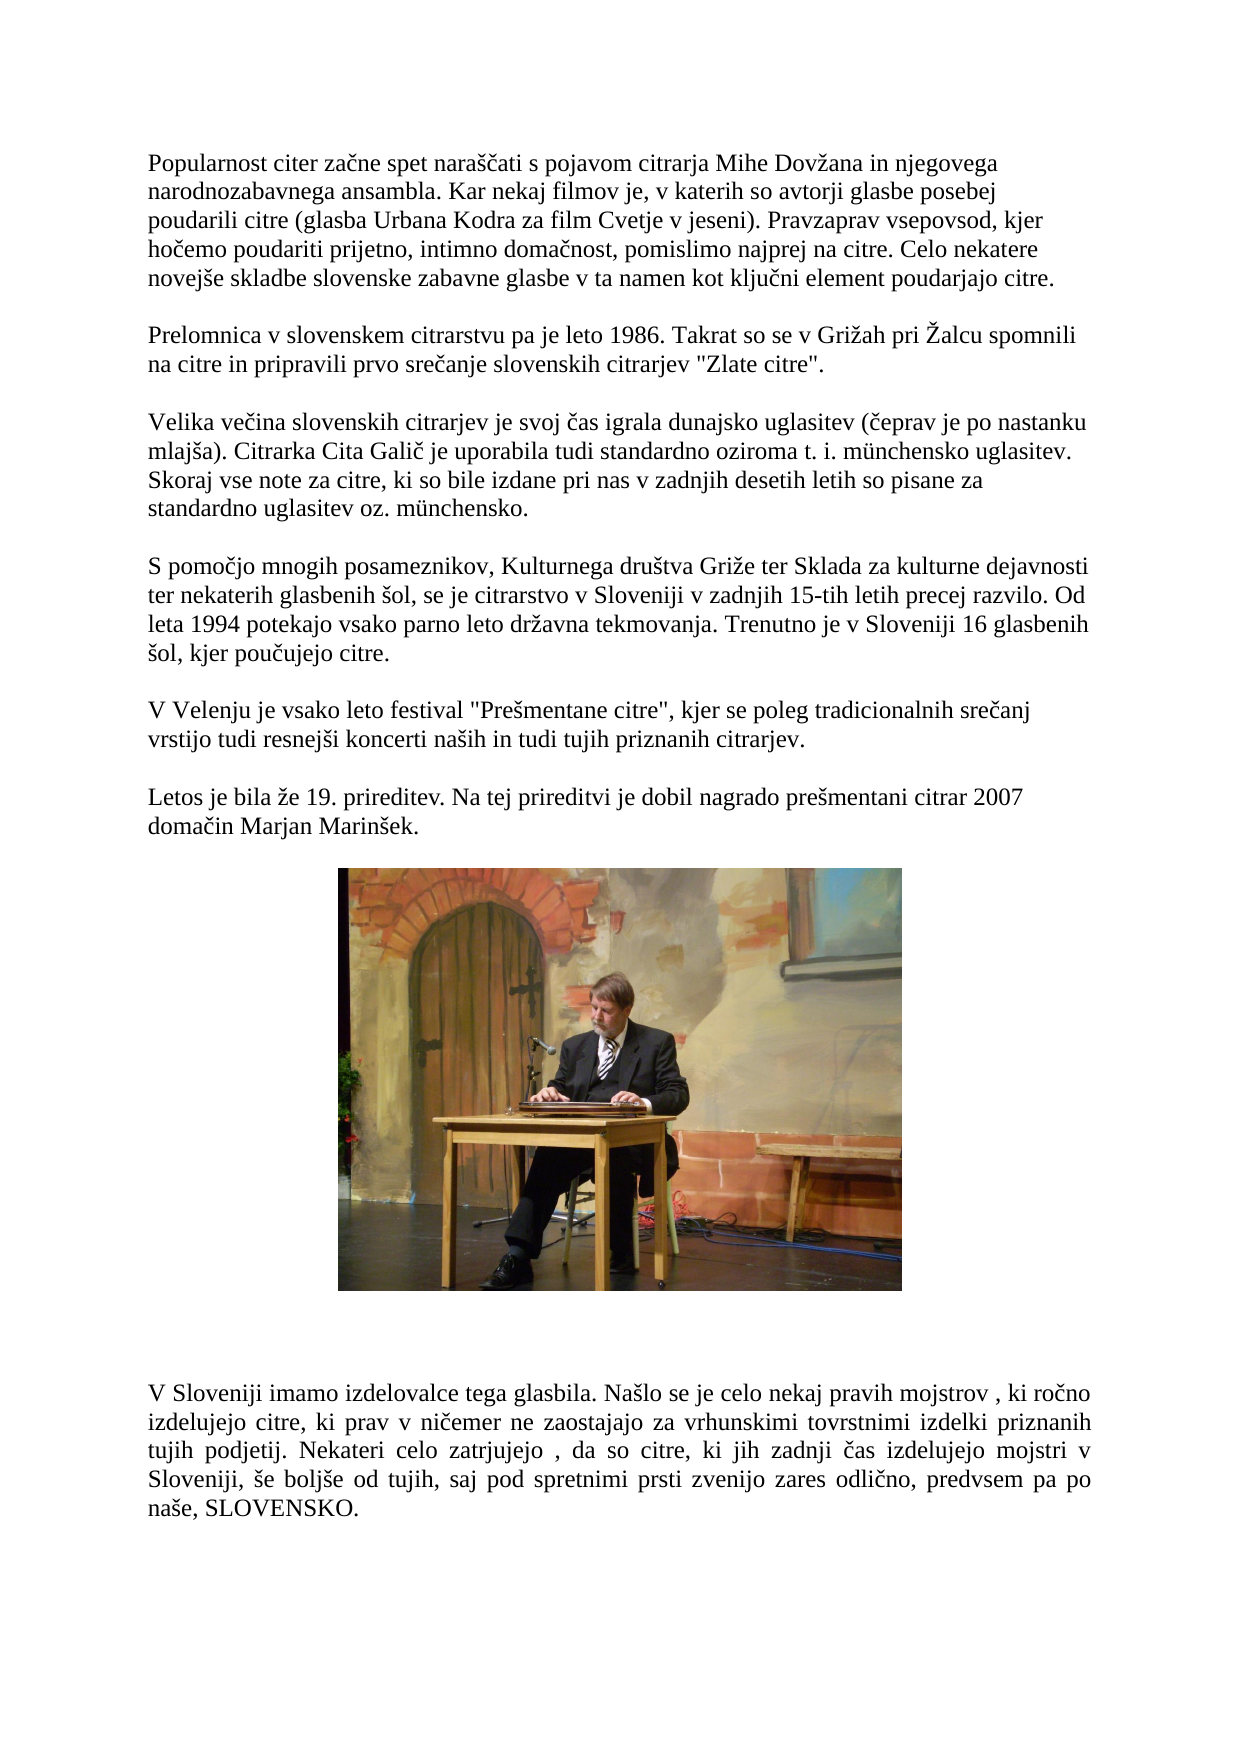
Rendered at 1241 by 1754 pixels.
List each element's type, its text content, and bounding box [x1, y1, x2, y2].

text S pomočjo mnogih posameznikov, Kulturnega društva Griže ter Sklada za kulturne dejavnosti ter nekaterih glasbenih šol, se je citrarstvo v Sloveniji v zadnjih 15-tih letih precej razvilo. Od leta 1994 potekajo vsako parno leto državna tekmovanja. Trenutno je v Sloveniji 16 glasbenih šol, kjer poučujejo citre. [148, 551, 1093, 666]
text Velika večina slovenskih citrarjev je svoj čas igrala dunajsko uglasitev (čeprav je po nastanku mlajša). Citrarka Cita Galič je uporabila tudi standardno oziroma t. i. münchensko uglasitev. Skoraj vse note za citre, ki so bile izdane pri nas v zadnjih desetih letih so pisane za standardno uglasitev oz. münchensko. [148, 407, 1093, 522]
text V Sloveniji imamo izdelovalce tega glasbila. Našlo se je celo nekaj pravih mojstrov , ki ročno izdelujejo citre, ki prav v ničemer ne zaostajajo za vrhunskimi tovrstnimi izdelki priznanih tujih podjetij. Nekateri celo zatrjujejo , da so citre, ki jih zadnji čas izdelujejo mojstri v Sloveniji, še boljše od tujih, saj pod spretnimi prsti zvenijo zares odlično, predvsem pa po naše, SLOVENSKO. [148, 1378, 1093, 1522]
text Prelomnica v slovenskem citrarstvu pa je leto 1986. Takrat so se v Grižah pri Žalcu spomnili na citre in pripravili prvo srečanje slovenskih citrarjev "Zlate citre". [148, 321, 1093, 378]
picture [338, 868, 902, 1291]
text V Velenju je vsako leto festival "Prešmentane citre", kjer se poleg tradicionalnih srečanj vrstijo tudi resnejši koncerti naših in tudi tujih priznanih citrarjev. [148, 696, 1093, 753]
text Popularnost citer začne spet naraščati s pojavom citrarja Mihe Dovžana in njegovega narodnozabavnega ansambla. Kar nekaj filmov je, v katerih so avtorji glasbe posebej poudarili citre (glasba Urbana Kodra za film Cvetje v jeseni). Pravzaprav vsepovsod, kjer hočemo poudariti prijetno, intimno domačnost, pomislimo najprej na citre. Celo nekatere novejše skladbe slovenske zabavne glasbe v ta namen kot ključni element poudarjajo citre. [148, 148, 1093, 291]
subtitle Letos je bila že 19. prireditev. Na tej prireditvi je dobil nagrado prešmentani citrar 2007 domačin Marjan Marinšek. [148, 782, 1093, 840]
